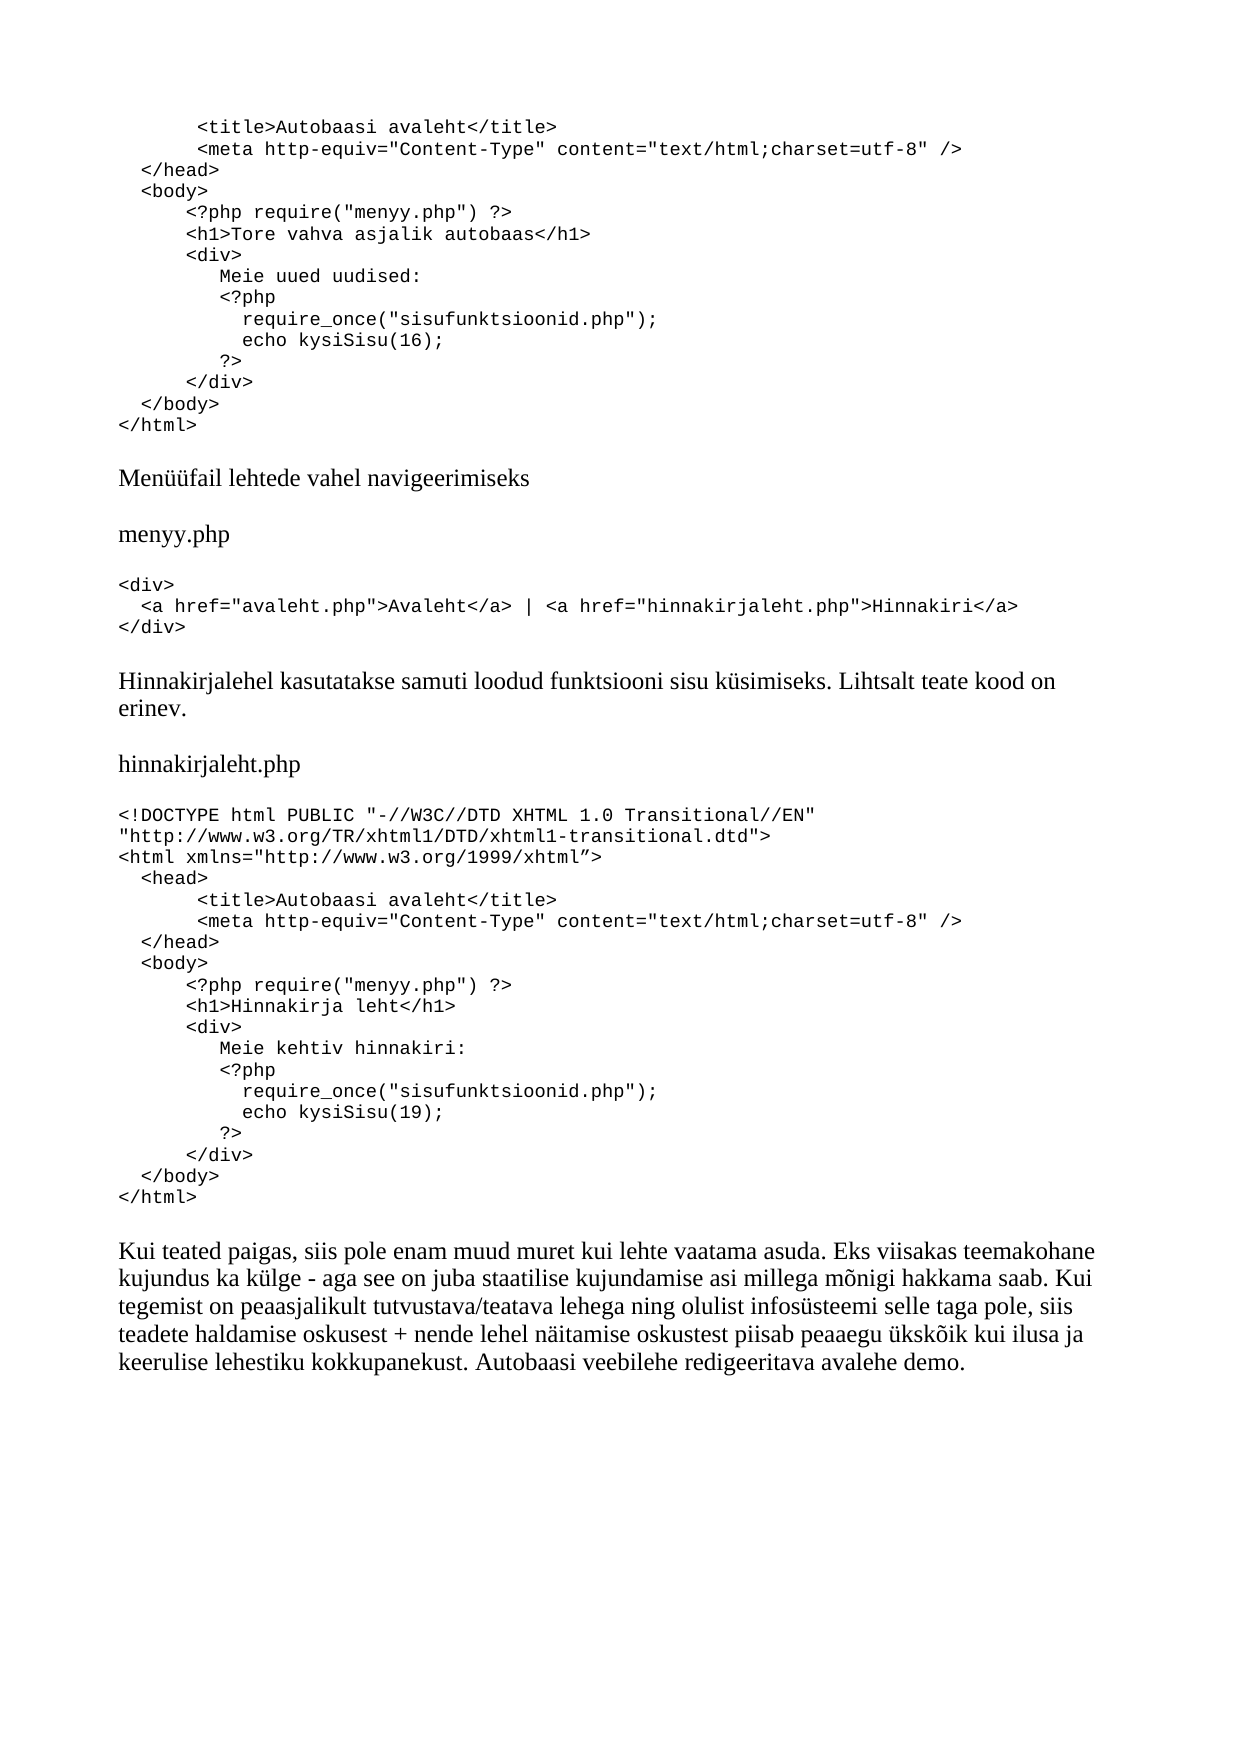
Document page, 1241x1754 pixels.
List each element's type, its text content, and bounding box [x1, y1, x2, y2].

text "http://www.w3.org/TR/xhtml1/DTD/xhtml1-transitional.dtd"> [118, 827, 1122, 848]
text <meta http-equiv="Content-Type" content="text/html;charset=utf-8" /> [118, 139, 1122, 161]
text echo kysiSisu(16); [118, 331, 1122, 352]
text <div> [118, 1018, 1122, 1039]
text <div> [118, 575, 1122, 597]
text <body> [118, 954, 1122, 975]
text <title>Autobaasi avaleht</title> [118, 118, 1122, 139]
text ?> [118, 1124, 1122, 1145]
text Meie kehtiv hinnakiri: [118, 1039, 1122, 1060]
text Menüüfail lehtede vahel navigeerimiseks [118, 464, 1122, 492]
text <meta http-equiv="Content-Type" content="text/html;charset=utf-8" /> [118, 912, 1122, 933]
text hinnakirjaleht.php [118, 750, 1122, 778]
text </body> [118, 394, 1122, 416]
text </html> [118, 416, 1122, 437]
text require_once("sisufunktsioonid.php"); [118, 1082, 1122, 1103]
text <a href="avaleht.php">Avaleht</a> | <a href="hinnakirjaleht.php">Hinnakiri</a> [118, 597, 1122, 618]
text </html> [118, 1188, 1122, 1209]
text require_once("sisufunktsioonid.php"); [118, 309, 1122, 331]
text </head> [118, 161, 1122, 182]
text </div> [118, 373, 1122, 394]
text Hinnakirjalehel kasutatakse samuti loodud funktsiooni sisu küsimiseks. Lihtsalt teate kood on erinev. [118, 667, 1122, 722]
text <body> [118, 182, 1122, 203]
text </body> [118, 1167, 1122, 1188]
text <html xmlns="http://www.w3.org/1999/xhtml”> [118, 848, 1122, 869]
text </head> [118, 933, 1122, 954]
text echo kysiSisu(19); [118, 1103, 1122, 1124]
text ?> [118, 352, 1122, 373]
text <?php require("menyy.php") ?> [118, 975, 1122, 997]
text </div> [118, 1145, 1122, 1167]
text <?php [118, 288, 1122, 309]
text <title>Autobaasi avaleht</title> [118, 890, 1122, 912]
text <head> [118, 869, 1122, 890]
text menyy.php [118, 520, 1122, 548]
text <?php [118, 1060, 1122, 1082]
text Kui teated paigas, siis pole enam muud muret kui lehte vaatama asuda. Eks viisakas teemakohane kujundus ka külge - aga see on juba staatilise kujundamise asi millega mõnigi hakkama saab. Kui tegemist on peaasjalikult tutvustava/teatava lehega ning olulist infosüsteemi selle taga pole, siis teadete haldamise oskusest + nende lehel näitamise oskustest piisab peaaegu ükskõik kui ilusa ja keerulise lehestiku kokkupanekust. Autobaasi veebilehe redigeeritava avalehe demo. [118, 1237, 1122, 1375]
text <?php require("menyy.php") ?> [118, 203, 1122, 224]
text <div> [118, 246, 1122, 267]
text </div> [118, 618, 1122, 639]
text <h1>Hinnakirja leht</h1> [118, 997, 1122, 1018]
text Meie uued uudised: [118, 267, 1122, 288]
text <!DOCTYPE html PUBLIC "-//W3C//DTD XHTML 1.0 Transitional//EN" [118, 805, 1122, 827]
text <h1>Tore vahva asjalik autobaas</h1> [118, 224, 1122, 246]
